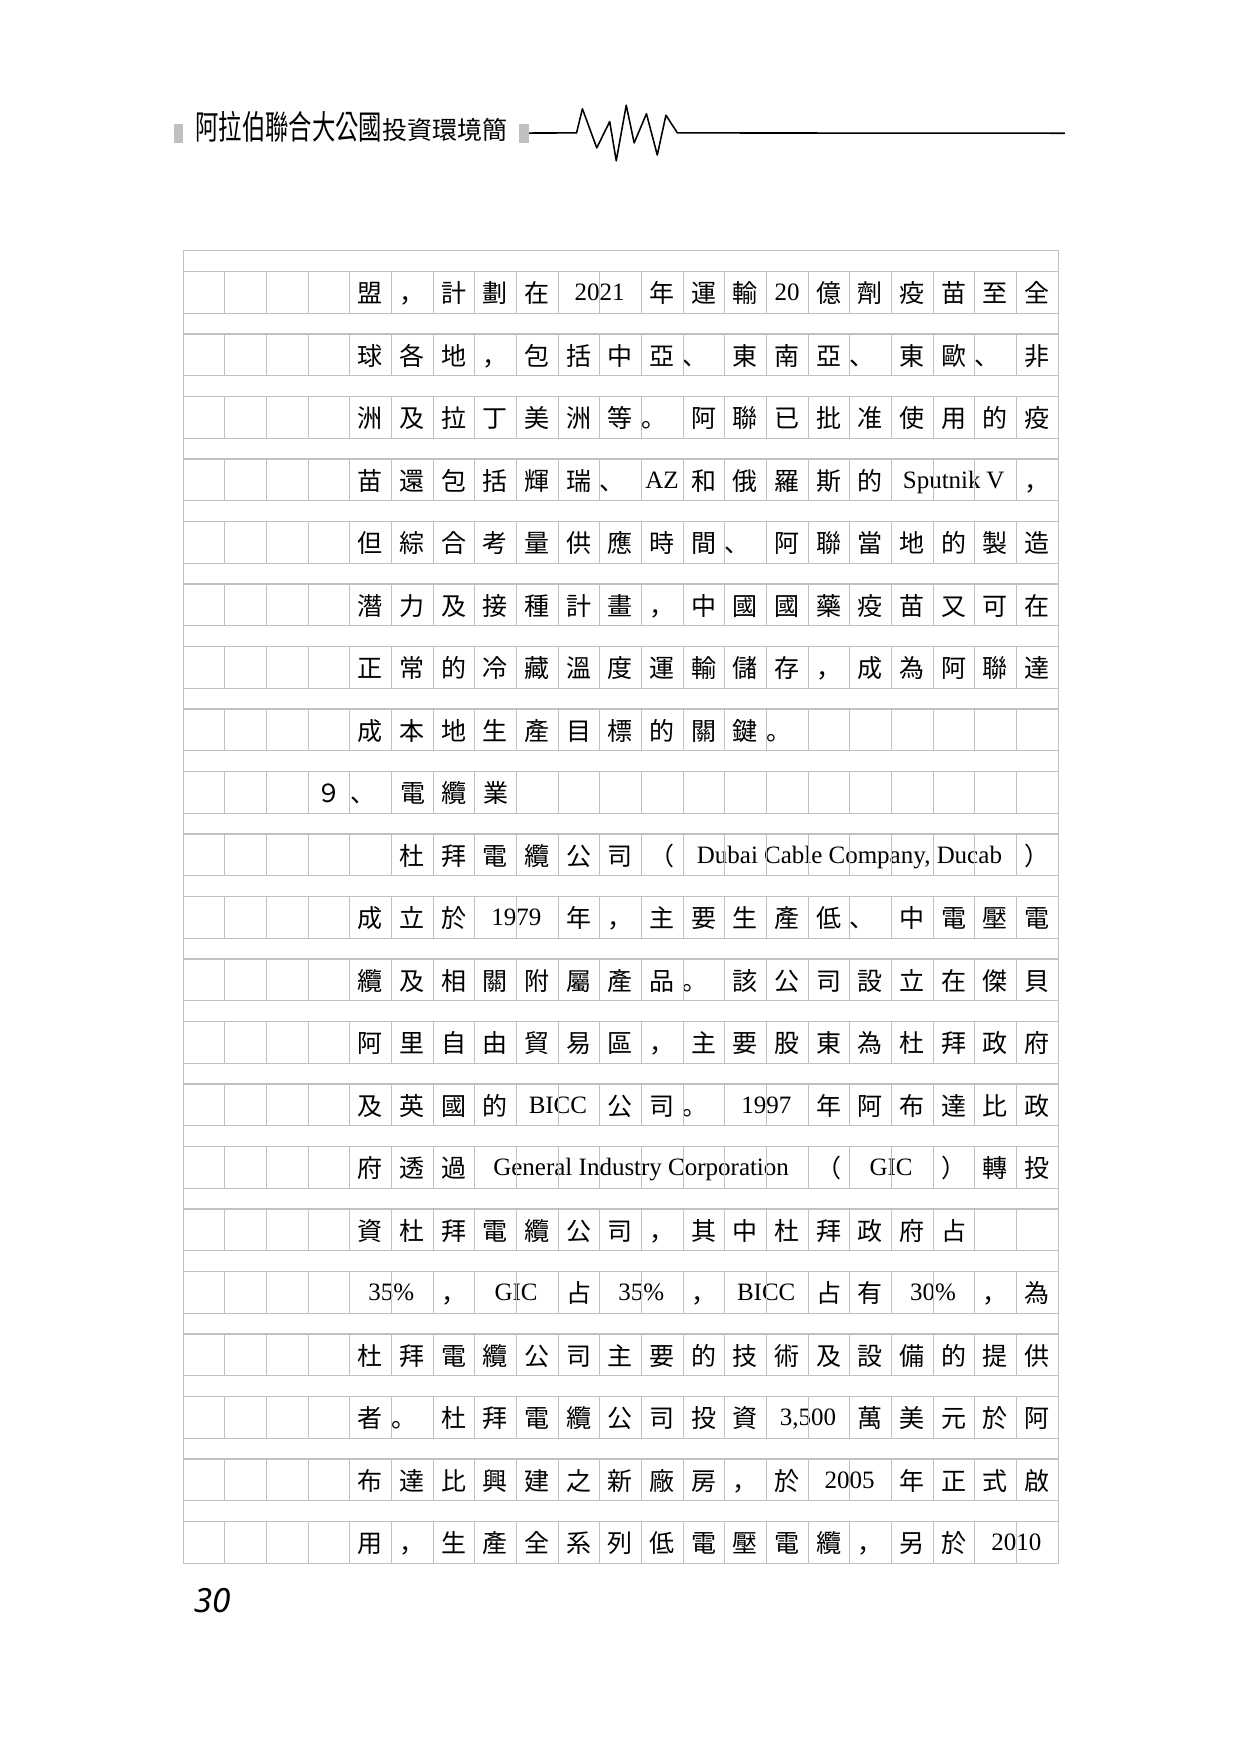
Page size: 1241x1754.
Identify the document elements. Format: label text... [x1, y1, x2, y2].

text 此外，阿聯健康部（Department of Health）、阿提哈德貨運公司（Etihad Cargo）、阿布達比港口集團（Abu Dhabi Ports Group）、Rafed健康顧問公司和SkyCell公司，已共同成立希望物流集團（Hope Consortium），可運輸60億劑疫苗。杜拜方面，杜拜政府、阿聯酋航空、DP World港口營運集團和杜拜國際機場，也成立聯盟，計劃在2021年運輸20億劑疫苗至全球各地，包括中亞、東南亞、東歐、非洲及拉丁美洲等。阿聯已批准使用的疫苗還包括輝瑞、AZ和俄羅斯的Sputnik V，但綜合考量供應時間、阿聯當地的製造潛力及接種計畫，中國國藥疫苗又可在正常的冷藏溫度運輸儲存，成為阿聯達成本地生產目標的關鍵。 [330, 251, 1058, 271]
text [642, 772, 683, 813]
text 此外，阿聯健康部（Department of Health）、阿提哈德貨運公司（Etihad Cargo）、阿布達比港口集團（Abu Dhabi Ports Group）、Rafed健康顧問公司和SkyCell公司，已共同成立希望物流集團（Hope Consortium），可運輸60億劑疫苗。杜拜方面，杜拜政府、阿聯酋航空、DP World港口營運集團和杜拜國際機場，也成立聯盟，計劃在2021年運輸20億劑疫苗至全球各地，包括中亞、東南亞、東歐、非洲及拉丁美洲等。阿聯已批准使用的疫苗還包括輝瑞、AZ和俄羅斯的Sputnik V，但綜合考量供應時間、阿聯當地的製造潛力及接種計畫，中國國藥疫苗又可在正常的冷藏溫度運輸儲存，成為阿聯達成本地生產目標的關鍵。 [330, 314, 1058, 333]
text 此外，阿聯健康部（Department of Health）、阿提哈德貨運公司（Etihad Cargo）、阿布達比港口集團（Abu Dhabi Ports Group）、Rafed健康顧問公司和SkyCell公司，已共同成立希望物流集團（Hope Consortium），可運輸60億劑疫苗。杜拜方面，杜拜政府、阿聯酋航空、DP World港口營運集團和杜拜國際機場，也成立聯盟，計劃在2021年運輸20億劑疫苗至全球各地，包括中亞、東南亞、東歐、非洲及拉丁美洲等。阿聯已批准使用的疫苗還包括輝瑞、AZ和俄羅斯的Sputnik V，但綜合考量供應時間、阿聯當地的製造潛力及接種計畫，中國國藥疫苗又可在正常的冷藏溫度運輸儲存，成為阿聯達成本地生產目標的關鍵。 [330, 564, 1058, 583]
text [1017, 772, 1058, 813]
text 此外，阿聯健康部（Department of Health）、阿提哈德貨運公司（Etihad Cargo）、阿布達比港口集團（Abu Dhabi Ports Group）、Rafed健康顧問公司和SkyCell公司，已共同成立希望物流集團（Hope Consortium），可運輸60億劑疫苗。杜拜方面，杜拜政府、阿聯酋航空、DP World港口營運集團和杜拜國際機場，也成立聯盟，計劃在2021年運輸20億劑疫苗至全球各地，包括中亞、東南亞、東歐、非洲及拉丁美洲等。阿聯已批准使用的疫苗還包括輝瑞、AZ和俄羅斯的Sputnik V，但綜合考量供應時間、阿聯當地的製造潛力及接種計畫，中國國藥疫苗又可在正常的冷藏溫度運輸儲存，成為阿聯達成本地生產目標的關鍵。 [330, 501, 1058, 521]
text [934, 772, 974, 813]
text 杜拜電纜公司（Dubai Cable Company, Ducab）成立於1979年，主要生產低、中電壓電纜及相關附屬產品。該公司設立在傑貝阿里自由貿易區，主要股東為杜拜政府及英國的BICC公司。1997年阿布達比政府透過General Industry Corporation（GIC）轉投資杜拜電纜公司，其中杜拜政府占35%，GIC占35%，BICC占有30%，為杜拜電纜公司主要的技術及設備的提供者。杜拜電纜公司投資3,500萬美元於阿布達比興建之新廠房，於2005年正式啟用，生產全系列低電壓電纜，另於2010年正式成立專攻海灣地區高壓電市場的子公司Ducab HV，除了杜拜電纜公司外，阿布達比水電公司（ADWEA）和杜拜水電公司（DEWA）也是主要資方，Ducab HV將是海灣地區第一家提供超高壓電（extra high voltage）的公司，目前Ducab HV年產量超過11.5萬噸的高、中、低壓電纜線；11萬噸的銅線及鋁線，產品大部分供應國內使用外，亦有部分供外銷，外銷範圍包括香港、新加坡、斯里蘭卡及中東地區，近年擴大出口至伊朗、印度、約旦及坦尚尼亞等地。 [330, 1064, 1058, 1083]
text [725, 772, 766, 813]
text 杜拜電纜公司（Dubai Cable Company, Ducab）成立於1979年，主要生產低、中電壓電纜及相關附屬產品。該公司設立在傑貝阿里自由貿易區，主要股東為杜拜政府及英國的BICC公司。1997年阿布達比政府透過General Industry Corporation（GIC）轉投資杜拜電纜公司，其中杜拜政府占35%，GIC占35%，BICC占有30%，為杜拜電纜公司主要的技術及設備的提供者。杜拜電纜公司投資3,500萬美元於阿布達比興建之新廠房，於2005年正式啟用，生產全系列低電壓電纜，另於2010年正式成立專攻海灣地區高壓電市場的子公司Ducab HV，除了杜拜電纜公司外，阿布達比水電公司（ADWEA）和杜拜水電公司（DEWA）也是主要資方，Ducab HV將是海灣地區第一家提供超高壓電（extra high voltage）的公司，目前Ducab HV年產量超過11.5萬噸的高、中、低壓電纜線；11萬噸的銅線及鋁線，產品大部分供應國內使用外，亦有部分供外銷，外銷範圍包括香港、新加坡、斯里蘭卡及中東地區，近年擴大出口至伊朗、印度、約旦及坦尚尼亞等地。 [330, 1126, 1058, 1146]
text [809, 772, 849, 813]
text [517, 772, 558, 813]
text 杜拜電纜公司（Dubai Cable Company, Ducab）成立於1979年，主要生產低、中電壓電纜及相關附屬產品。該公司設立在傑貝阿里自由貿易區，主要股東為杜拜政府及英國的BICC公司。1997年阿布達比政府透過General Industry Corporation（GIC）轉投資杜拜電纜公司，其中杜拜政府占35%，GIC占35%，BICC占有30%，為杜拜電纜公司主要的技術及設備的提供者。杜拜電纜公司投資3,500萬美元於阿布達比興建之新廠房，於2005年正式啟用，生產全系列低電壓電纜，另於2010年正式成立專攻海灣地區高壓電市場的子公司Ducab HV，除了杜拜電纜公司外，阿布達比水電公司（ADWEA）和杜拜水電公司（DEWA）也是主要資方，Ducab HV將是海灣地區第一家提供超高壓電（extra high voltage）的公司，目前Ducab HV年產量超過11.5萬噸的高、中、低壓電纜線；11萬噸的銅線及鋁線，產品大部分供應國內使用外，亦有部分供外銷，外銷範圍包括香港、新加坡、斯里蘭卡及中東地區，近年擴大出口至伊朗、印度、約旦及坦尚尼亞等地。 [330, 1001, 1058, 1021]
text 杜拜電纜公司（Dubai Cable Company, Ducab）成立於1979年，主要生產低、中電壓電纜及相關附屬產品。該公司設立在傑貝阿里自由貿易區，主要股東為杜拜政府及英國的BICC公司。1997年阿布達比政府透過General Industry Corporation（GIC）轉投資杜拜電纜公司，其中杜拜政府占35%，GIC占35%，BICC占有30%，為杜拜電纜公司主要的技術及設備的提供者。杜拜電纜公司投資3,500萬美元於阿布達比興建之新廠房，於2005年正式啟用，生產全系列低電壓電纜，另於2010年正式成立專攻海灣地區高壓電市場的子公司Ducab HV，除了杜拜電纜公司外，阿布達比水電公司（ADWEA）和杜拜水電公司（DEWA）也是主要資方，Ducab HV將是海灣地區第一家提供超高壓電（extra high voltage）的公司，目前Ducab HV年產量超過11.5萬噸的高、中、低壓電纜線；11萬噸的銅線及鋁線，產品大部分供應國內使用外，亦有部分供外銷，外銷範圍包括香港、新加坡、斯里蘭卡及中東地區，近年擴大出口至伊朗、印度、約旦及坦尚尼亞等地。 [330, 1314, 1058, 1333]
text [850, 772, 891, 813]
text 杜拜電纜公司（Dubai Cable Company, Ducab）成立於1979年，主要生產低、中電壓電纜及相關附屬產品。該公司設立在傑貝阿里自由貿易區，主要股東為杜拜政府及英國的BICC公司。1997年阿布達比政府透過General Industry Corporation（GIC）轉投資杜拜電纜公司，其中杜拜政府占35%，GIC占35%，BICC占有30%，為杜拜電纜公司主要的技術及設備的提供者。杜拜電纜公司投資3,500萬美元於阿布達比興建之新廠房，於2005年正式啟用，生產全系列低電壓電纜，另於2010年正式成立專攻海灣地區高壓電市場的子公司Ducab HV，除了杜拜電纜公司外，阿布達比水電公司（ADWEA）和杜拜水電公司（DEWA）也是主要資方，Ducab HV將是海灣地區第一家提供超高壓電（extra high voltage）的公司，目前Ducab HV年產量超過11.5萬噸的高、中、低壓電纜線；11萬噸的銅線及鋁線，產品大部分供應國內使用外，亦有部分供外銷，外銷範圍包括香港、新加坡、斯里蘭卡及中東地區，近年擴大出口至伊朗、印度、約旦及坦尚尼亞等地。 [330, 1376, 1058, 1396]
text [559, 772, 599, 813]
text [892, 772, 933, 813]
text 此外，阿聯健康部（Department of Health）、阿提哈德貨運公司（Etihad Cargo）、阿布達比港口集團（Abu Dhabi Ports Group）、Rafed健康顧問公司和SkyCell公司，已共同成立希望物流集團（Hope Consortium），可運輸60億劑疫苗。杜拜方面，杜拜政府、阿聯酋航空、DP World港口營運集團和杜拜國際機場，也成立聯盟，計劃在2021年運輸20億劑疫苗至全球各地，包括中亞、東南亞、東歐、非洲及拉丁美洲等。阿聯已批准使用的疫苗還包括輝瑞、AZ和俄羅斯的Sputnik V，但綜合考量供應時間、阿聯當地的製造潛力及接種計畫，中國國藥疫苗又可在正常的冷藏溫度運輸儲存，成為阿聯達成本地生產目標的關鍵。 [330, 439, 1058, 458]
text [684, 772, 724, 813]
text 杜拜電纜公司（Dubai Cable Company, Ducab）成立於1979年，主要生產低、中電壓電纜及相關附屬產品。該公司設立在傑貝阿里自由貿易區，主要股東為杜拜政府及英國的BICC公司。1997年阿布達比政府透過General Industry Corporation（GIC）轉投資杜拜電纜公司，其中杜拜政府占35%，GIC占35%，BICC占有30%，為杜拜電纜公司主要的技術及設備的提供者。杜拜電纜公司投資3,500萬美元於阿布達比興建之新廠房，於2005年正式啟用，生產全系列低電壓電纜，另於2010年正式成立專攻海灣地區高壓電市場的子公司Ducab HV，除了杜拜電纜公司外，阿布達比水電公司（ADWEA）和杜拜水電公司（DEWA）也是主要資方，Ducab HV將是海灣地區第一家提供超高壓電（extra high voltage）的公司，目前Ducab HV年產量超過11.5萬噸的高、中、低壓電纜線；11萬噸的銅線及鋁線，產品大部分供應國內使用外，亦有部分供外銷，外銷範圍包括香港、新加坡、斯里蘭卡及中東地區，近年擴大出口至伊朗、印度、約旦及坦尚尼亞等地。 [330, 814, 1058, 833]
text [600, 772, 641, 813]
text 杜拜電纜公司（Dubai Cable Company, Ducab）成立於1979年，主要生產低、中電壓電纜及相關附屬產品。該公司設立在傑貝阿里自由貿易區，主要股東為杜拜政府及英國的BICC公司。1997年阿布達比政府透過General Industry Corporation（GIC）轉投資杜拜電纜公司，其中杜拜政府占35%，GIC占35%，BICC占有30%，為杜拜電纜公司主要的技術及設備的提供者。杜拜電纜公司投資3,500萬美元於阿布達比興建之新廠房，於2005年正式啟用，生產全系列低電壓電纜，另於2010年正式成立專攻海灣地區高壓電市場的子公司Ducab HV，除了杜拜電纜公司外，阿布達比水電公司（ADWEA）和杜拜水電公司（DEWA）也是主要資方，Ducab HV將是海灣地區第一家提供超高壓電（extra high voltage）的公司，目前Ducab HV年產量超過11.5萬噸的高、中、低壓電纜線；11萬噸的銅線及鋁線，產品大部分供應國內使用外，亦有部分供外銷，外銷範圍包括香港、新加坡、斯里蘭卡及中東地區，近年擴大出口至伊朗、印度、約旦及坦尚尼亞等地。 [330, 876, 1058, 896]
text 此外，阿聯健康部（Department of Health）、阿提哈德貨運公司（Etihad Cargo）、阿布達比港口集團（Abu Dhabi Ports Group）、Rafed健康顧問公司和SkyCell公司，已共同成立希望物流集團（Hope Consortium），可運輸60億劑疫苗。杜拜方面，杜拜政府、阿聯酋航空、DP World港口營運集團和杜拜國際機場，也成立聯盟，計劃在2021年運輸20億劑疫苗至全球各地，包括中亞、東南亞、東歐、非洲及拉丁美洲等。阿聯已批准使用的疫苗還包括輝瑞、AZ和俄羅斯的Sputnik V，但綜合考量供應時間、阿聯當地的製造潛力及接種計畫，中國國藥疫苗又可在正常的冷藏溫度運輸儲存，成為阿聯達成本地生產目標的關鍵。 [330, 376, 1058, 396]
text 纜 [434, 772, 474, 813]
text 此外，阿聯健康部（Department of Health）、阿提哈德貨運公司（Etihad Cargo）、阿布達比港口集團（Abu Dhabi Ports Group）、Rafed健康顧問公司和SkyCell公司，已共同成立希望物流集團（Hope Consortium），可運輸60億劑疫苗。杜拜方面，杜拜政府、阿聯酋航空、DP World港口營運集團和杜拜國際機場，也成立聯盟，計劃在2021年運輸20億劑疫苗至全球各地，包括中亞、東南亞、東歐、非洲及拉丁美洲等。阿聯已批准使用的疫苗還包括輝瑞、AZ和俄羅斯的Sputnik V，但綜合考量供應時間、阿聯當地的製造潛力及接種計畫，中國國藥疫苗又可在正常的冷藏溫度運輸儲存，成為阿聯達成本地生產目標的關鍵。 [330, 626, 1058, 646]
text 業 [475, 772, 516, 813]
text ９ [309, 772, 349, 813]
text 此外，阿聯健康部（Department of Health）、阿提哈德貨運公司（Etihad Cargo）、阿布達比港口集團（Abu Dhabi Ports Group）、Rafed健康顧問公司和SkyCell公司，已共同成立希望物流集團（Hope Consortium），可運輸60億劑疫苗。杜拜方面，杜拜政府、阿聯酋航空、DP World港口營運集團和杜拜國際機場，也成立聯盟，計劃在2021年運輸20億劑疫苗至全球各地，包括中亞、東南亞、東歐、非洲及拉丁美洲等。阿聯已批准使用的疫苗還包括輝瑞、AZ和俄羅斯的Sputnik V，但綜合考量供應時間、阿聯當地的製造潛力及接種計畫，中國國藥疫苗又可在正常的冷藏溫度運輸儲存，成為阿聯達成本地生產目標的關鍵。 [330, 689, 1058, 708]
text 杜拜電纜公司（Dubai Cable Company, Ducab）成立於1979年，主要生產低、中電壓電纜及相關附屬產品。該公司設立在傑貝阿里自由貿易區，主要股東為杜拜政府及英國的BICC公司。1997年阿布達比政府透過General Industry Corporation（GIC）轉投資杜拜電纜公司，其中杜拜政府占35%，GIC占35%，BICC占有30%，為杜拜電纜公司主要的技術及設備的提供者。杜拜電纜公司投資3,500萬美元於阿布達比興建之新廠房，於2005年正式啟用，生產全系列低電壓電纜，另於2010年正式成立專攻海灣地區高壓電市場的子公司Ducab HV，除了杜拜電纜公司外，阿布達比水電公司（ADWEA）和杜拜水電公司（DEWA）也是主要資方，Ducab HV將是海灣地區第一家提供超高壓電（extra high voltage）的公司，目前Ducab HV年產量超過11.5萬噸的高、中、低壓電纜線；11萬噸的銅線及鋁線，產品大部分供應國內使用外，亦有部分供外銷，外銷範圍包括香港、新加坡、斯里蘭卡及中東地區，近年擴大出口至伊朗、印度、約旦及坦尚尼亞等地。 [330, 1251, 1058, 1271]
text [767, 772, 808, 813]
text 杜拜電纜公司（Dubai Cable Company, Ducab）成立於1979年，主要生產低、中電壓電纜及相關附屬產品。該公司設立在傑貝阿里自由貿易區，主要股東為杜拜政府及英國的BICC公司。1997年阿布達比政府透過General Industry Corporation（GIC）轉投資杜拜電纜公司，其中杜拜政府占35%，GIC占35%，BICC占有30%，為杜拜電纜公司主要的技術及設備的提供者。杜拜電纜公司投資3,500萬美元於阿布達比興建之新廠房，於2005年正式啟用，生產全系列低電壓電纜，另於2010年正式成立專攻海灣地區高壓電市場的子公司Ducab HV，除了杜拜電纜公司外，阿布達比水電公司（ADWEA）和杜拜水電公司（DEWA）也是主要資方，Ducab HV將是海灣地區第一家提供超高壓電（extra high voltage）的公司，目前Ducab HV年產量超過11.5萬噸的高、中、低壓電纜線；11萬噸的銅線及鋁線，產品大部分供應國內使用外，亦有部分供外銷，外銷範圍包括香港、新加坡、斯里蘭卡及中東地區，近年擴大出口至伊朗、印度、約旦及坦尚尼亞等地。 [330, 939, 1058, 958]
text [281, 751, 1058, 771]
text 杜拜電纜公司（Dubai Cable Company, Ducab）成立於1979年，主要生產低、中電壓電纜及相關附屬產品。該公司設立在傑貝阿里自由貿易區，主要股東為杜拜政府及英國的BICC公司。1997年阿布達比政府透過General Industry Corporation（GIC）轉投資杜拜電纜公司，其中杜拜政府占35%，GIC占35%，BICC占有30%，為杜拜電纜公司主要的技術及設備的提供者。杜拜電纜公司投資3,500萬美元於阿布達比興建之新廠房，於2005年正式啟用，生產全系列低電壓電纜，另於2010年正式成立專攻海灣地區高壓電市場的子公司Ducab HV，除了杜拜電纜公司外，阿布達比水電公司（ADWEA）和杜拜水電公司（DEWA）也是主要資方，Ducab HV將是海灣地區第一家提供超高壓電（extra high voltage）的公司，目前Ducab HV年產量超過11.5萬噸的高、中、低壓電纜線；11萬噸的銅線及鋁線，產品大部分供應國內使用外，亦有部分供外銷，外銷範圍包括香港、新加坡、斯里蘭卡及中東地區，近年擴大出口至伊朗、印度、約旦及坦尚尼亞等地。 [330, 1189, 1058, 1208]
text 電 [392, 772, 433, 813]
text 、 [350, 772, 391, 813]
text 杜拜電纜公司（Dubai Cable Company, Ducab）成立於1979年，主要生產低、中電壓電纜及相關附屬產品。該公司設立在傑貝阿里自由貿易區，主要股東為杜拜政府及英國的BICC公司。1997年阿布達比政府透過General Industry Corporation（GIC）轉投資杜拜電纜公司，其中杜拜政府占35%，GIC占35%，BICC占有30%，為杜拜電纜公司主要的技術及設備的提供者。杜拜電纜公司投資3,500萬美元於阿布達比興建之新廠房，於2005年正式啟用，生產全系列低電壓電纜，另於2010年正式成立專攻海灣地區高壓電市場的子公司Ducab HV，除了杜拜電纜公司外，阿布達比水電公司（ADWEA）和杜拜水電公司（DEWA）也是主要資方，Ducab HV將是海灣地區第一家提供超高壓電（extra high voltage）的公司，目前Ducab HV年產量超過11.5萬噸的高、中、低壓電纜線；11萬噸的銅線及鋁線，產品大部分供應國內使用外，亦有部分供外銷，外銷範圍包括香港、新加坡、斯里蘭卡及中東地區，近年擴大出口至伊朗、印度、約旦及坦尚尼亞等地。 [330, 1501, 1058, 1521]
text 杜拜電纜公司（Dubai Cable Company, Ducab）成立於1979年，主要生產低、中電壓電纜及相關附屬產品。該公司設立在傑貝阿里自由貿易區，主要股東為杜拜政府及英國的BICC公司。1997年阿布達比政府透過General Industry Corporation（GIC）轉投資杜拜電纜公司，其中杜拜政府占35%，GIC占35%，BICC占有30%，為杜拜電纜公司主要的技術及設備的提供者。杜拜電纜公司投資3,500萬美元於阿布達比興建之新廠房，於2005年正式啟用，生產全系列低電壓電纜，另於2010年正式成立專攻海灣地區高壓電市場的子公司Ducab HV，除了杜拜電纜公司外，阿布達比水電公司（ADWEA）和杜拜水電公司（DEWA）也是主要資方，Ducab HV將是海灣地區第一家提供超高壓電（extra high voltage）的公司，目前Ducab HV年產量超過11.5萬噸的高、中、低壓電纜線；11萬噸的銅線及鋁線，產品大部分供應國內使用外，亦有部分供外銷，外銷範圍包括香港、新加坡、斯里蘭卡及中東地區，近年擴大出口至伊朗、印度、約旦及坦尚尼亞等地。 [330, 1439, 1058, 1458]
text [281, 772, 308, 813]
text [975, 772, 1016, 813]
